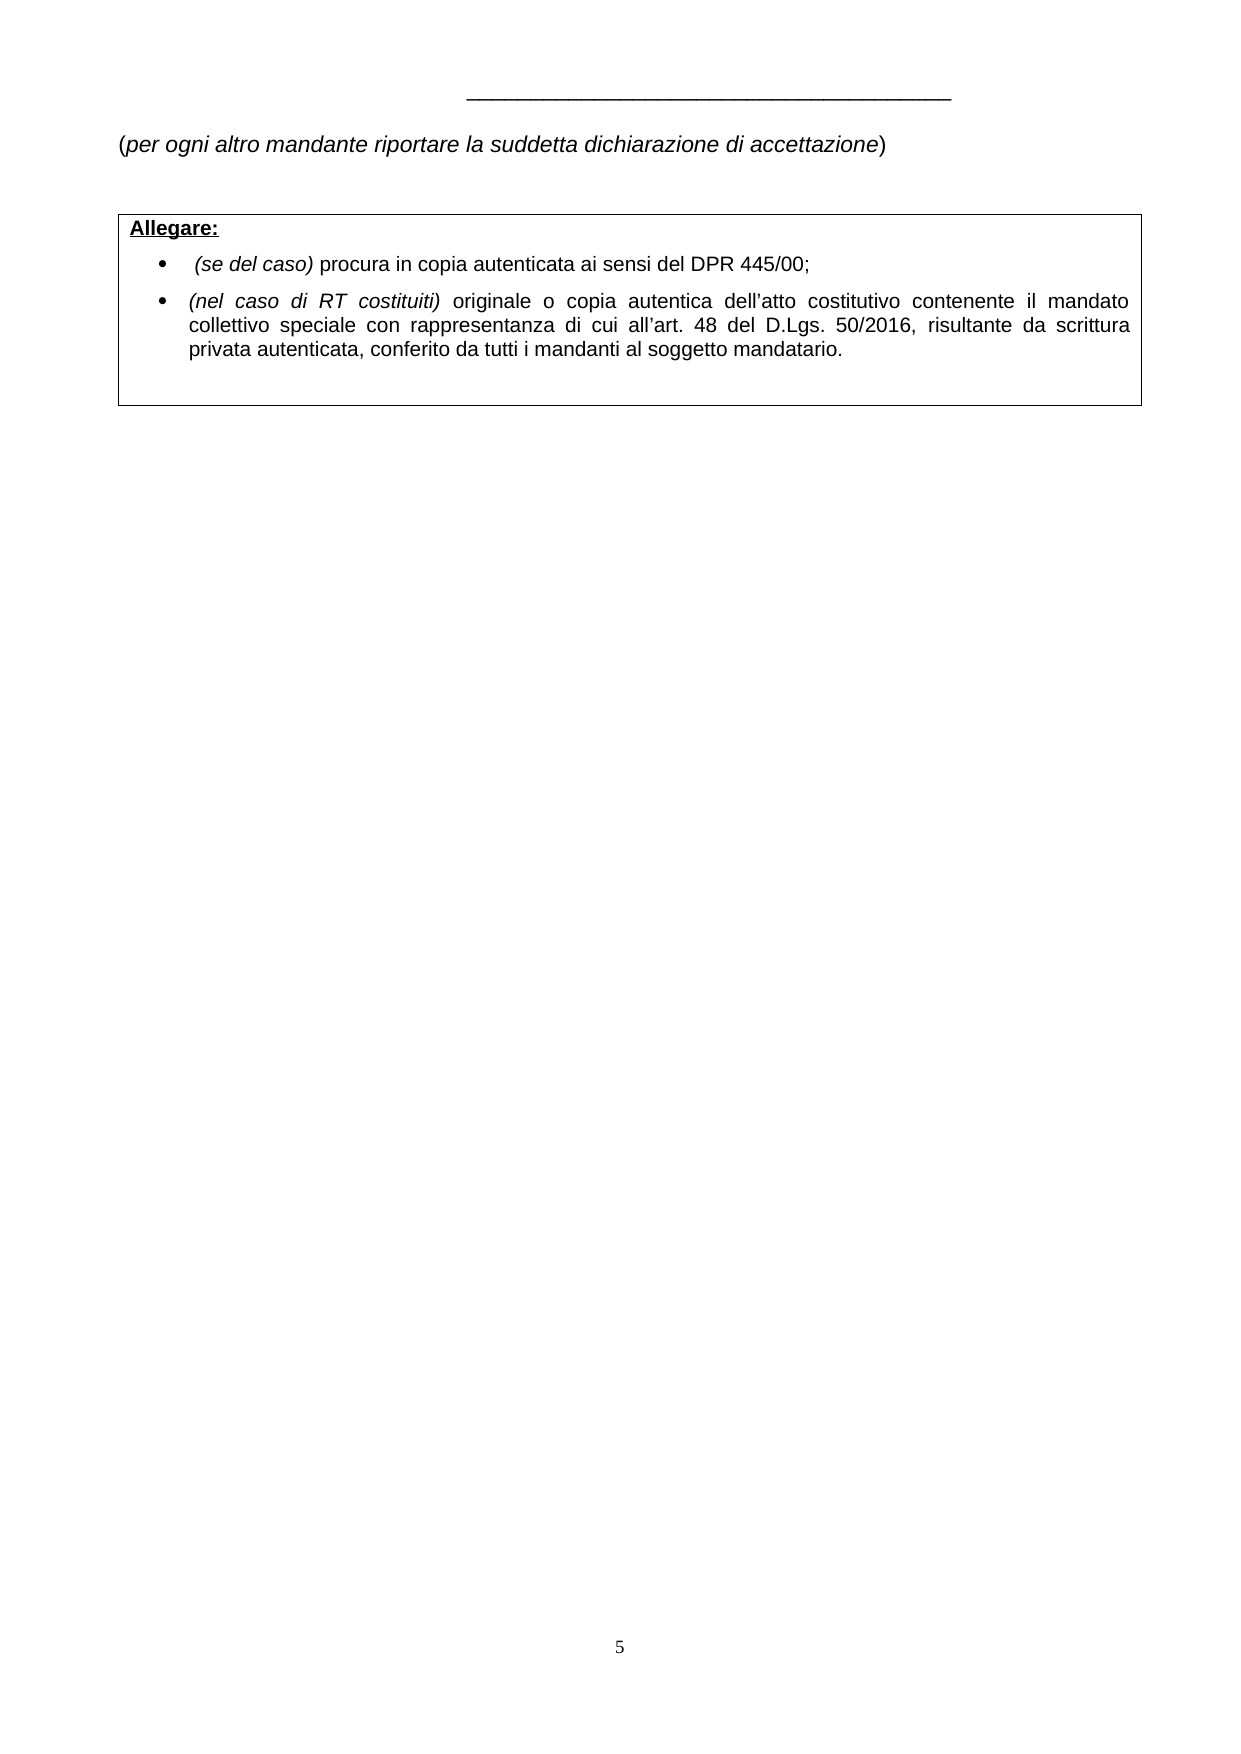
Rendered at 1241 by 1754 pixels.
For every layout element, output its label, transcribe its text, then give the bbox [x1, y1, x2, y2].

table_header Allegare: (se del caso) procura in copia autenticata ai sensi del DPR 445/00; (nel caso di RT costituiti) originale o copia autentica dell’atto costitutivo contenente il mandato collettivo speciale con rappresentanza di cui all’art. 48 del D.Lgs. 50/2016, risultante da scrittura privata autenticata, conferito da tutti i mandanti al soggetto mandatario. [119, 215, 1141, 405]
text ______________________________________ [118, 75, 1093, 101]
text (per ogni altro mandante riportare la suddetta dichiarazione di accettazione) [118, 131, 1122, 157]
